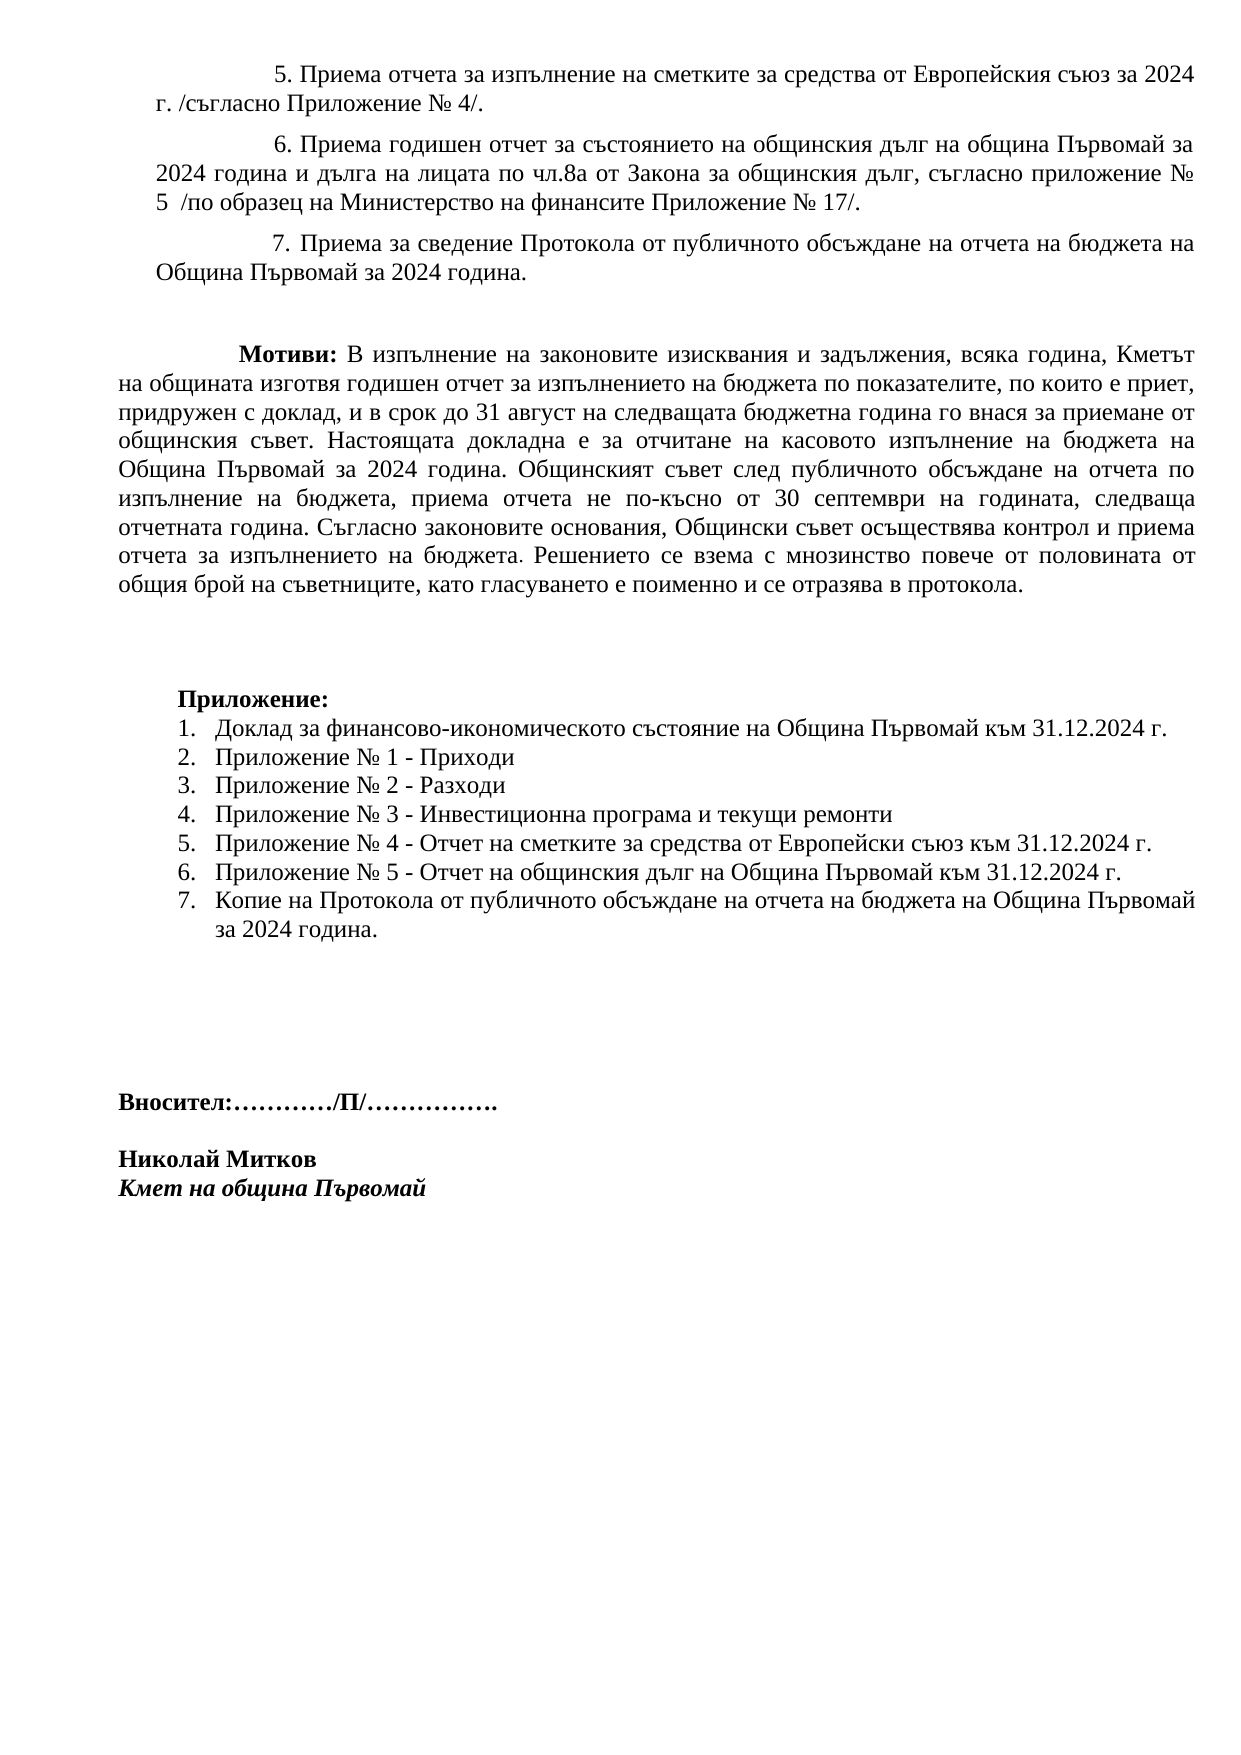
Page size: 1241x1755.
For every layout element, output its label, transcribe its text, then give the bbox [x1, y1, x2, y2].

text Мотиви: В изпълнение на законовите изисквания и задължения, всяка година, Кметът на общината изготвя годишен отчет за изпълнението на бюджета по показателите, по които е приет, придружен с доклад, и в срок до 31 август на следващата бюджетна година го внася за приемане от общинския съвет. Настоящата докладна е за отчитане на касовото изпълнение на бюджета на Община Първомай за 2024 година. Общинският съвет след публичното обсъждане на отчета по изпълнение на бюджета, приема отчета не по-късно от 30 септември на годината, следваща отчетната година. Съгласно законовите основания, Общински съвет осъществява контрол и приема отчета за изпълнението на бюджета. Решението се взема с мнозинство повече от половината от общия брой на съветниците, като гласуването е поименно и се отразява в протокола. [118, 339, 1196, 598]
text Николай Митков [118, 1144, 1196, 1173]
list Приложение № 1 - Приходи [177, 742, 1196, 770]
list Приложение № 4 - Отчет на сметките за средства от Европейски съюз към 31.12.2024 г. [177, 828, 1196, 857]
list Копие на Протокола от публичното обсъждане на отчета на бюджета на Община Първомай за 2024 година. [177, 885, 1196, 943]
text 5. Приема отчета за изпълнение на сметките за средства от Европейския съюз за 2024 г. /съгласно Приложение № 4/. [156, 59, 1196, 117]
list Приложение № 5 - Отчет на общинския дълг на Община Първомай към 31.12.2024 г. [177, 857, 1196, 885]
list Доклад за финансово-икономическото състояние на Община Първомай към 31.12.2024 г. [177, 713, 1196, 742]
text Вносител:…………/П/……………. [118, 1087, 1196, 1115]
list Приложение № 2 - Разходи [177, 770, 1196, 799]
text Кмет на община Първомай [118, 1173, 1196, 1202]
list Приложение № 3 - Инвестиционна програма и текущи ремонти [177, 799, 1196, 828]
text Приложение: [148, 684, 1196, 713]
text 7. Приема за сведение Протокола от публичното обсъждане на отчета на бюджета на Община Първомай за 2024 година. [156, 228, 1196, 285]
text 6. Приема годишен отчет за състоянието на общинския дълг на община Първомай за 2024 година и дълга на лицата по чл.8а от Закона за общинския дълг, съгласно приложение № 5 /по образец на Министерство на финансите Приложение № 17/. [156, 129, 1196, 215]
